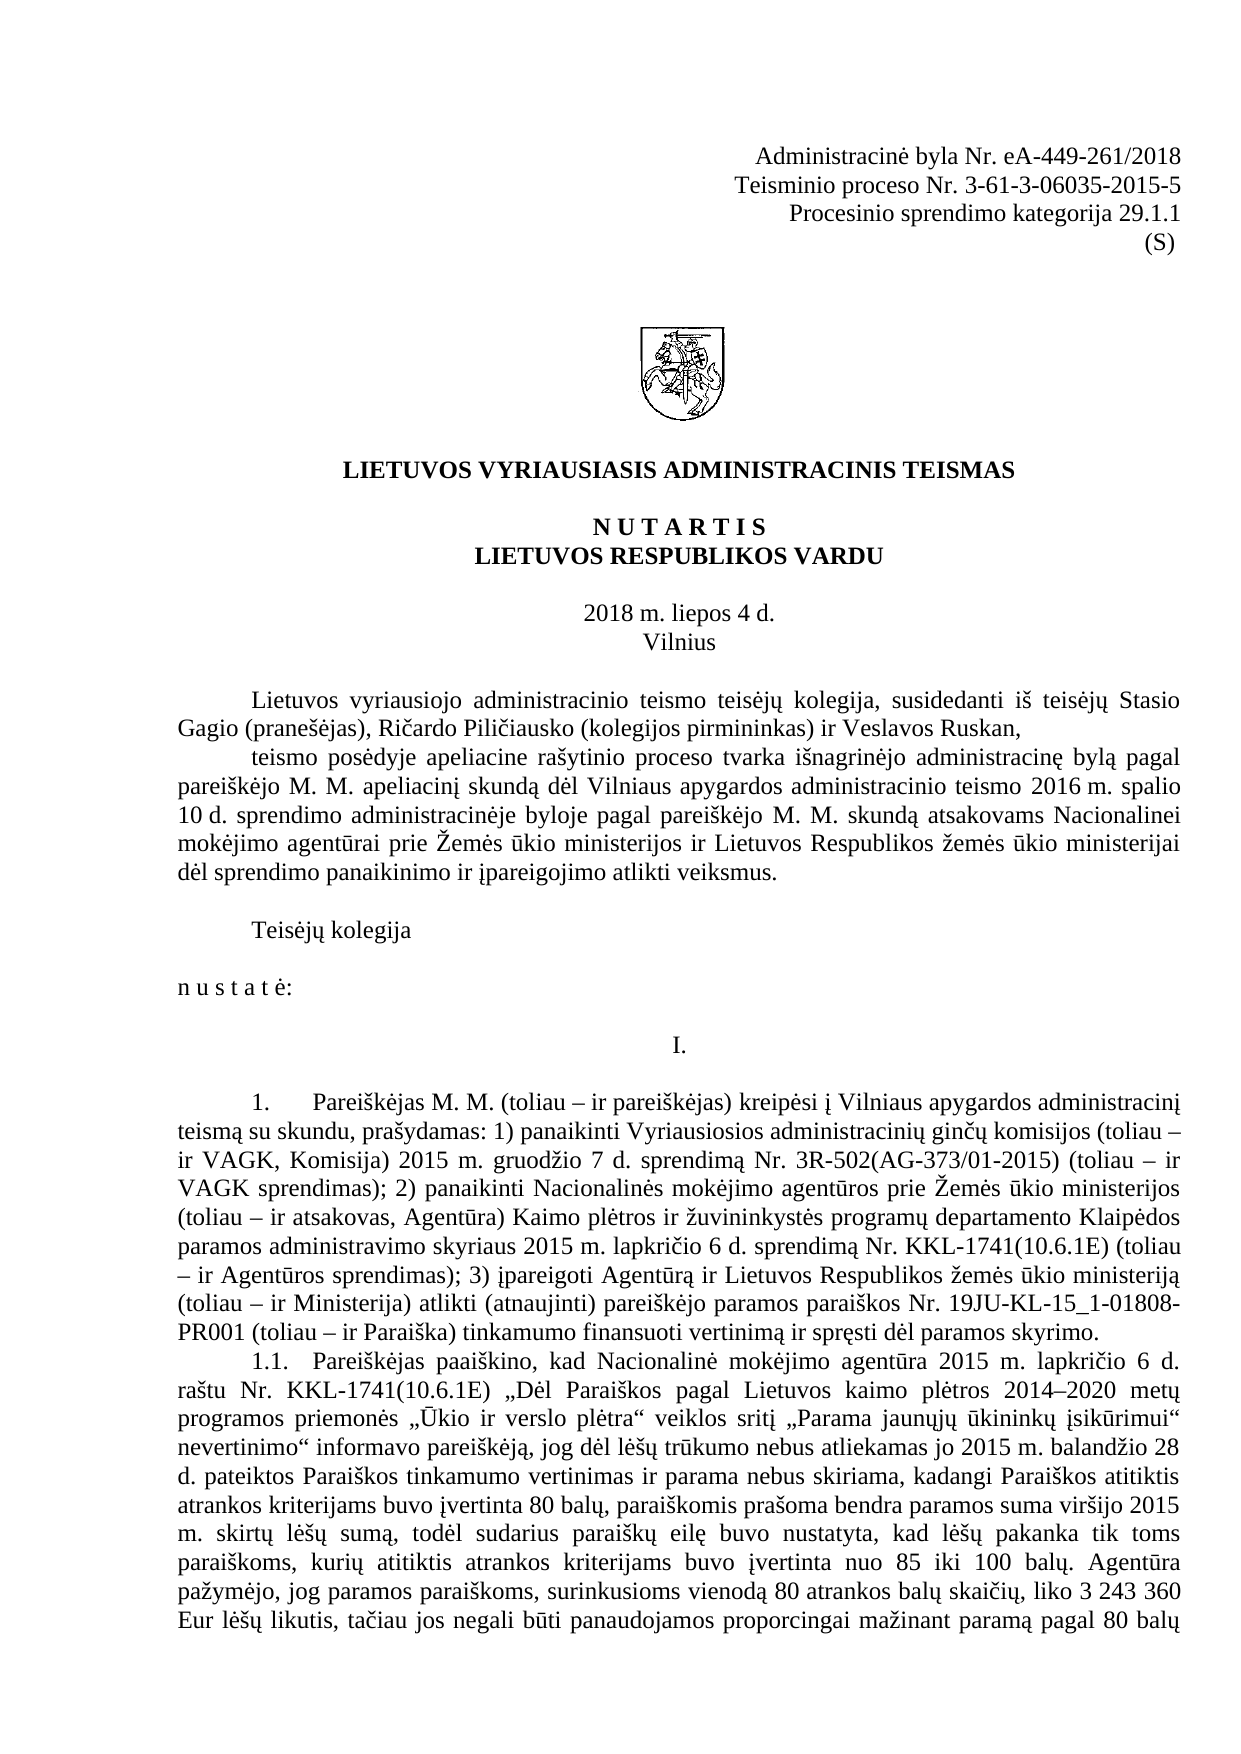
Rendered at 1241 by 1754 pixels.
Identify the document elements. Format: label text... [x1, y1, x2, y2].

text Teisminio proceso Nr. 3-61-3-06035-2015-5 [177, 170, 1181, 198]
text N U T A R T I S [177, 512, 1181, 541]
text 1.1. Pareiškėjas paaiškino, kad Nacionalinė mokėjimo agentūra 2015 m. lapkričio 6 d. raštu Nr. KKL-1741(10.6.1E) „Dėl Paraiškos pagal Lietuvos kaimo plėtros 2014–2020 metų programos priemonės „Ūkio ir verslo plėtra“ veiklos sritį „Parama jaunųjų ūkininkų įsikūrimui“ nevertinimo“ informavo pareiškėją, jog dėl lėšų trūkumo nebus atliekamas jo 2015 m. balandžio 28 d. pateiktos Paraiškos tinkamumo vertinimas ir parama nebus skiriama, kadangi Paraiškos atitiktis atrankos kriterijams buvo įvertinta 80 balų, paraiškomis prašoma bendra paramos suma viršijo 2015 m. skirtų lėšų sumą, todėl sudarius paraiškų eilę buvo nustatyta, kad lėšų pakanka tik toms paraiškoms, kurių atitiktis atrankos kriterijams buvo įvertinta nuo 85 iki 100 balų. Agentūra pažymėjo, jog paramos paraiškoms, surinkusioms vienodą 80 atrankos balų skaičių, liko 3 243 360 Eur lėšų likutis, tačiau jos negali būti panaudojamos proporcingai mažinant paramą pagal 80 balų [177, 1346, 1181, 1633]
text 2018 m. liepos 4 d. [177, 598, 1181, 627]
text LIETUVOS VYRIAUSIASIS ADMINISTRACINIS TEISMAS [177, 455, 1181, 483]
text teismo posėdyje apeliacine rašytinio proceso tvarka išnagrinėjo administracinę bylą pagal pareiškėjo M. M. apeliacinį skundą dėl Vilniaus apygardos administracinio teismo 2016 m. spalio 10 d. sprendimo administracinėje byloje pagal pareiškėjo M. M. skundą atsakovams Nacionalinei mokėjimo agentūrai prie Žemės ūkio ministerijos ir Lietuvos Respublikos žemės ūkio ministerijai dėl sprendimo panaikinimo ir įpareigojimo atlikti veiksmus. [177, 742, 1181, 886]
text LIETUVOS RESPUBLIKOS VARDU [177, 541, 1181, 570]
text 1. Pareiškėjas M. M. (toliau – ir pareiškėjas) kreipėsi į Vilniaus apygardos administracinį teismą su skundu, prašydamas: 1) panaikinti Vyriausiosios administracinių ginčų komisijos (toliau – ir VAGK, Komisija) 2015 m. gruodžio 7 d. sprendimą Nr. 3R-502(AG-373/01-2015) (toliau – ir VAGK sprendimas); 2) panaikinti Nacionalinės mokėjimo agentūros prie Žemės ūkio ministerijos (toliau – ir atsakovas, Agentūra) Kaimo plėtros ir žuvininkystės programų departamento Klaipėdos paramos administravimo skyriaus 2015 m. lapkričio 6 d. sprendimą Nr. KKL-1741(10.6.1E) (toliau – ir Agentūros sprendimas); 3) įpareigoti Agentūrą ir Lietuvos Respublikos žemės ūkio ministeriją (toliau – ir Ministerija) atlikti (atnaujinti) pareiškėjo paramos paraiškos Nr. 19JU-KL-15_1-01808-PR001 (toliau – ir Paraiška) tinkamumo finansuoti vertinimą ir spręsti dėl paramos skyrimo. [177, 1087, 1181, 1346]
text Vilnius [177, 627, 1181, 656]
text n u s t a t ė: [177, 972, 1181, 1001]
text Administracinė byla Nr. eA-449-261/2018 [177, 141, 1181, 170]
text I. [177, 1030, 1181, 1058]
text (S) [177, 227, 1181, 256]
text Lietuvos vyriausiojo administracinio teismo teisėjų kolegija, susidedanti iš teisėjų Stasio Gagio (pranešėjas), Ričardo Piličiausko (kolegijos pirmininkas) ir Veslavos Ruskan, [177, 685, 1181, 742]
text Procesinio sprendimo kategorija 29.1.1 [177, 198, 1181, 227]
text Teisėjų kolegija [177, 915, 1181, 943]
